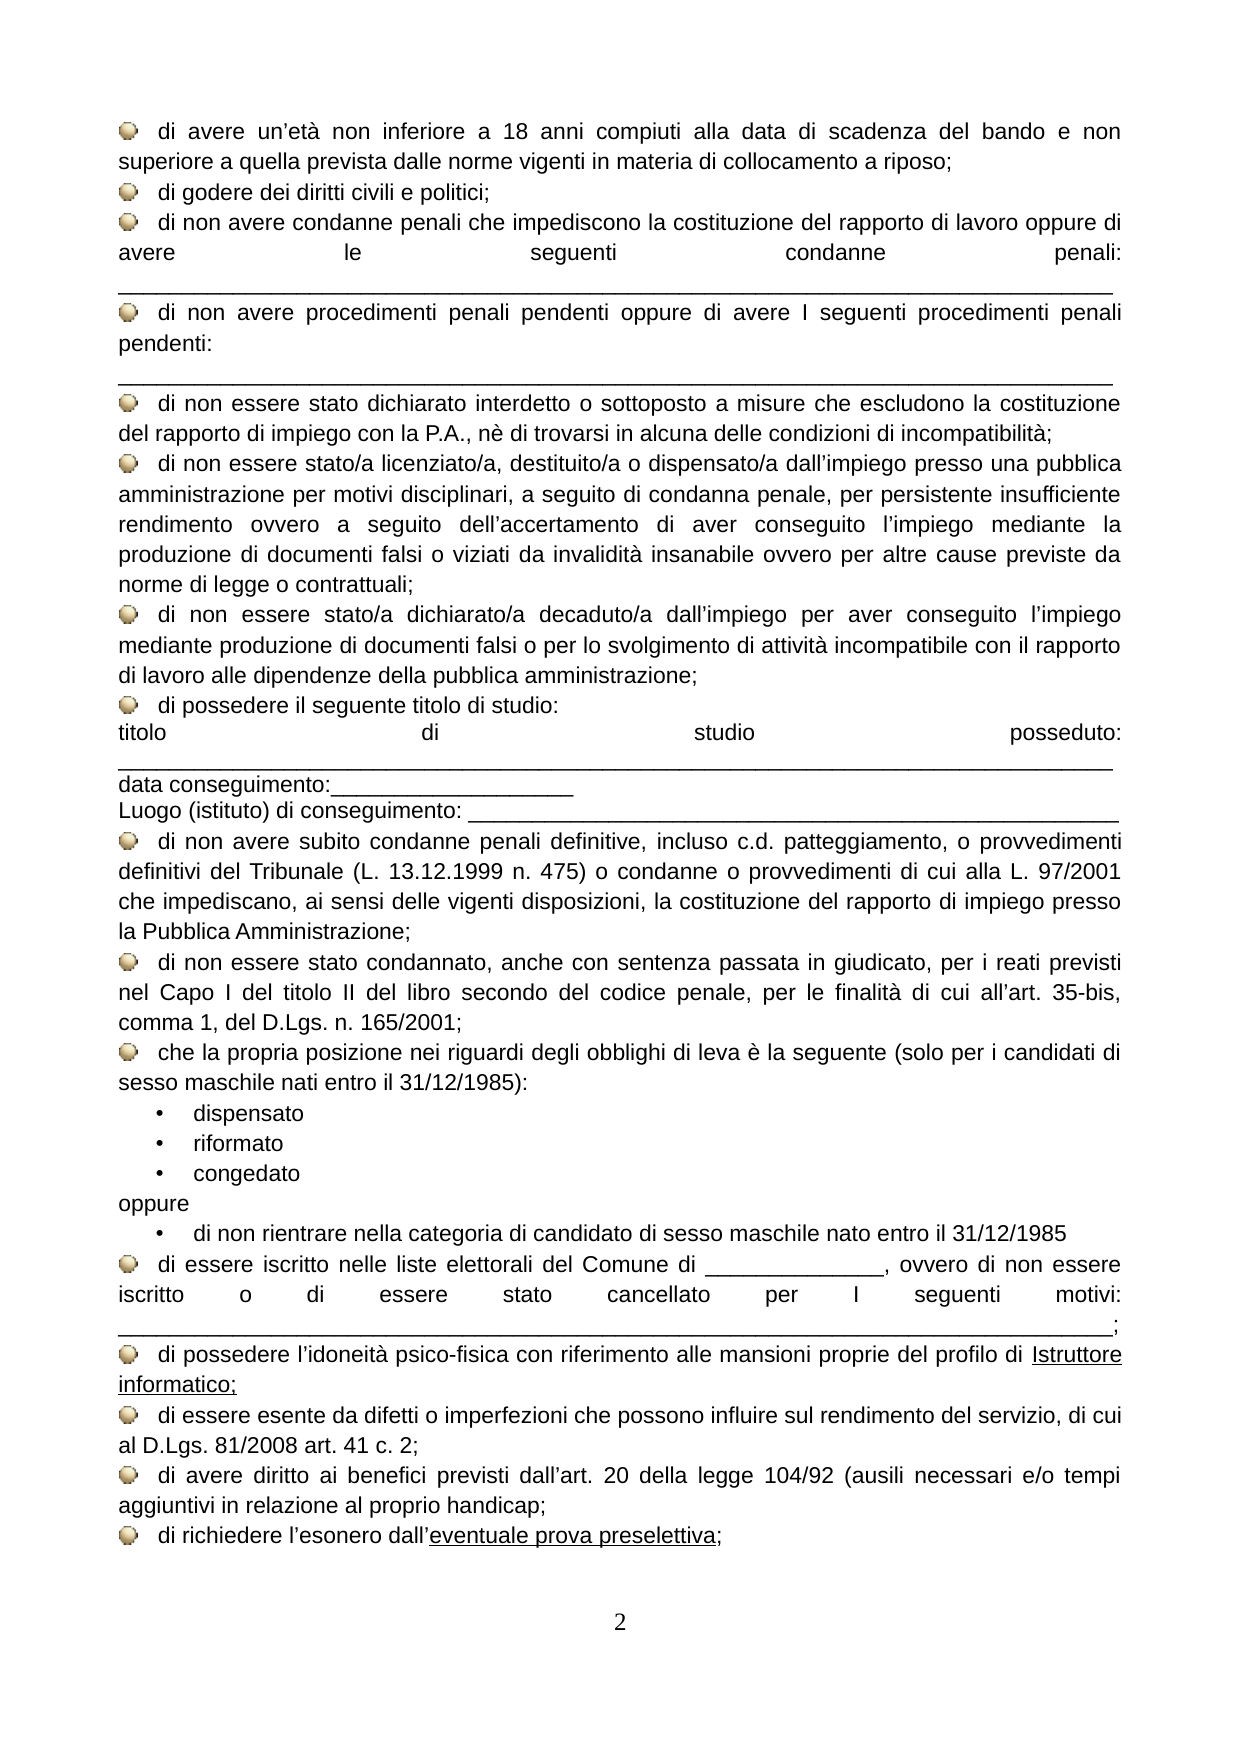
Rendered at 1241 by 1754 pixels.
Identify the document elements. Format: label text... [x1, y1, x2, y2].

list di essere esente da difetti o imperfezioni che possono influire sul rendimento del servizio, di cui al D.Lgs. 81/2008 art. 41 c. 2; [118, 1402, 1122, 1458]
picture [119, 394, 138, 412]
picture [119, 213, 138, 231]
picture [119, 1345, 138, 1364]
text oppure [118, 1190, 1122, 1217]
list di non essere stato condannato, anche con sentenza passata in giudicato, per i reati previsti nel Capo I del titolo II del libro secondo del codice penale, per le finalità di cui all’art. 35-bis, comma 1, del D.Lgs. n. 165/2001; [118, 948, 1122, 1035]
list di non avere subito condanne penali definitive, incluso c.d. patteggiamento, o provvedimenti definitivi del Tribunale (L. 13.12.1999 n. 475) o condanne o provvedimenti di cui alla L. 97/2001 che impediscano, ai sensi delle vigenti disposizioni, la costituzione del rapporto di impiego presso la Pubblica Amministrazione; [118, 828, 1122, 945]
picture [119, 303, 138, 322]
text data conseguimento:___________________ [118, 771, 1122, 797]
list di non essere stato dichiarato interdetto o sottoposto a misure che escludono la costituzione del rapporto di impiego con la P.A., nè di trovarsi in alcuna delle condizioni di incompatibilità; [118, 390, 1122, 447]
text titolo di studio posseduto: ______________________________________________________________________________ [118, 718, 1122, 771]
picture [119, 605, 138, 624]
list di avere un’età non inferiore a 18 anni compiuti alla data di scadenza del bando e non superiore a quella prevista dalle norme vigenti in materia di collocamento a riposo; [118, 118, 1122, 175]
list di avere diritto ai benefici previsti dall’art. 20 della legge 104/92 (ausili necessari e/o tempi aggiuntivi in relazione al proprio handicap; [118, 1462, 1122, 1519]
picture [119, 832, 138, 850]
picture [119, 1043, 138, 1061]
list di godere dei diritti civili e politici; [118, 178, 1122, 205]
picture [119, 454, 138, 473]
picture [119, 696, 138, 714]
picture [119, 953, 138, 971]
list di possedere il seguente titolo di studio: [118, 692, 1122, 718]
list di non rientrare nella categoria di candidato di sesso maschile nato entro il 31/12/1985 [156, 1220, 1122, 1247]
list che la propria posizione nei riguardi degli obblighi di leva è la seguente (solo per i candidati di sesso maschile nati entro il 31/12/1985): [118, 1039, 1122, 1096]
list di possedere l’idoneità psico-fisica con riferimento alle mansioni proprie del profilo di Istruttore informatico; [118, 1341, 1122, 1398]
picture [119, 122, 138, 140]
list di non avere procedimenti penali pendenti oppure di avere I seguenti procedimenti penali pendenti: ______________________________________________________________________________ [118, 299, 1122, 386]
list di essere iscritto nelle liste elettorali del Comune di ______________, ovvero di non essere iscritto o di essere stato cancellato per I seguenti motivi: ______________________________________________________________________________; [118, 1251, 1122, 1337]
list dispensato [156, 1099, 1122, 1126]
list di non essere stato/a licenziato/a, destituito/a o dispensato/a dall’impiego presso una pubblica amministrazione per motivi disciplinari, a seguito di condanna penale, per persistente insufficiente rendimento ovvero a seguito dell’accertamento di aver conseguito l’impiego mediante la produzione di documenti falsi o viziati da invalidità insanabile ovvero per altre cause previste da norme di legge o contrattuali; [118, 450, 1122, 598]
picture [119, 1466, 138, 1484]
picture [119, 1255, 138, 1273]
list congedato [156, 1160, 1122, 1186]
list di non avere condanne penali che impediscono la costituzione del rapporto di lavoro oppure di avere le seguenti condanne penali: ______________________________________________________________________________ [118, 209, 1122, 296]
picture [119, 1406, 138, 1424]
list di non essere stato/a dichiarato/a decaduto/a dall’impiego per aver conseguito l’impiego mediante produzione di documenti falsi o per lo svolgimento di attività incompatibile con il rapporto di lavoro alle dipendenze della pubblica amministrazione; [118, 601, 1122, 688]
picture [119, 183, 138, 201]
list di richiedere l’esonero dall’eventuale prova preselettiva; [118, 1522, 1122, 1549]
text Luogo (istituto) di conseguimento: ___________________________________________________ [118, 797, 1122, 824]
picture [119, 1526, 138, 1545]
list riformato [156, 1130, 1122, 1156]
